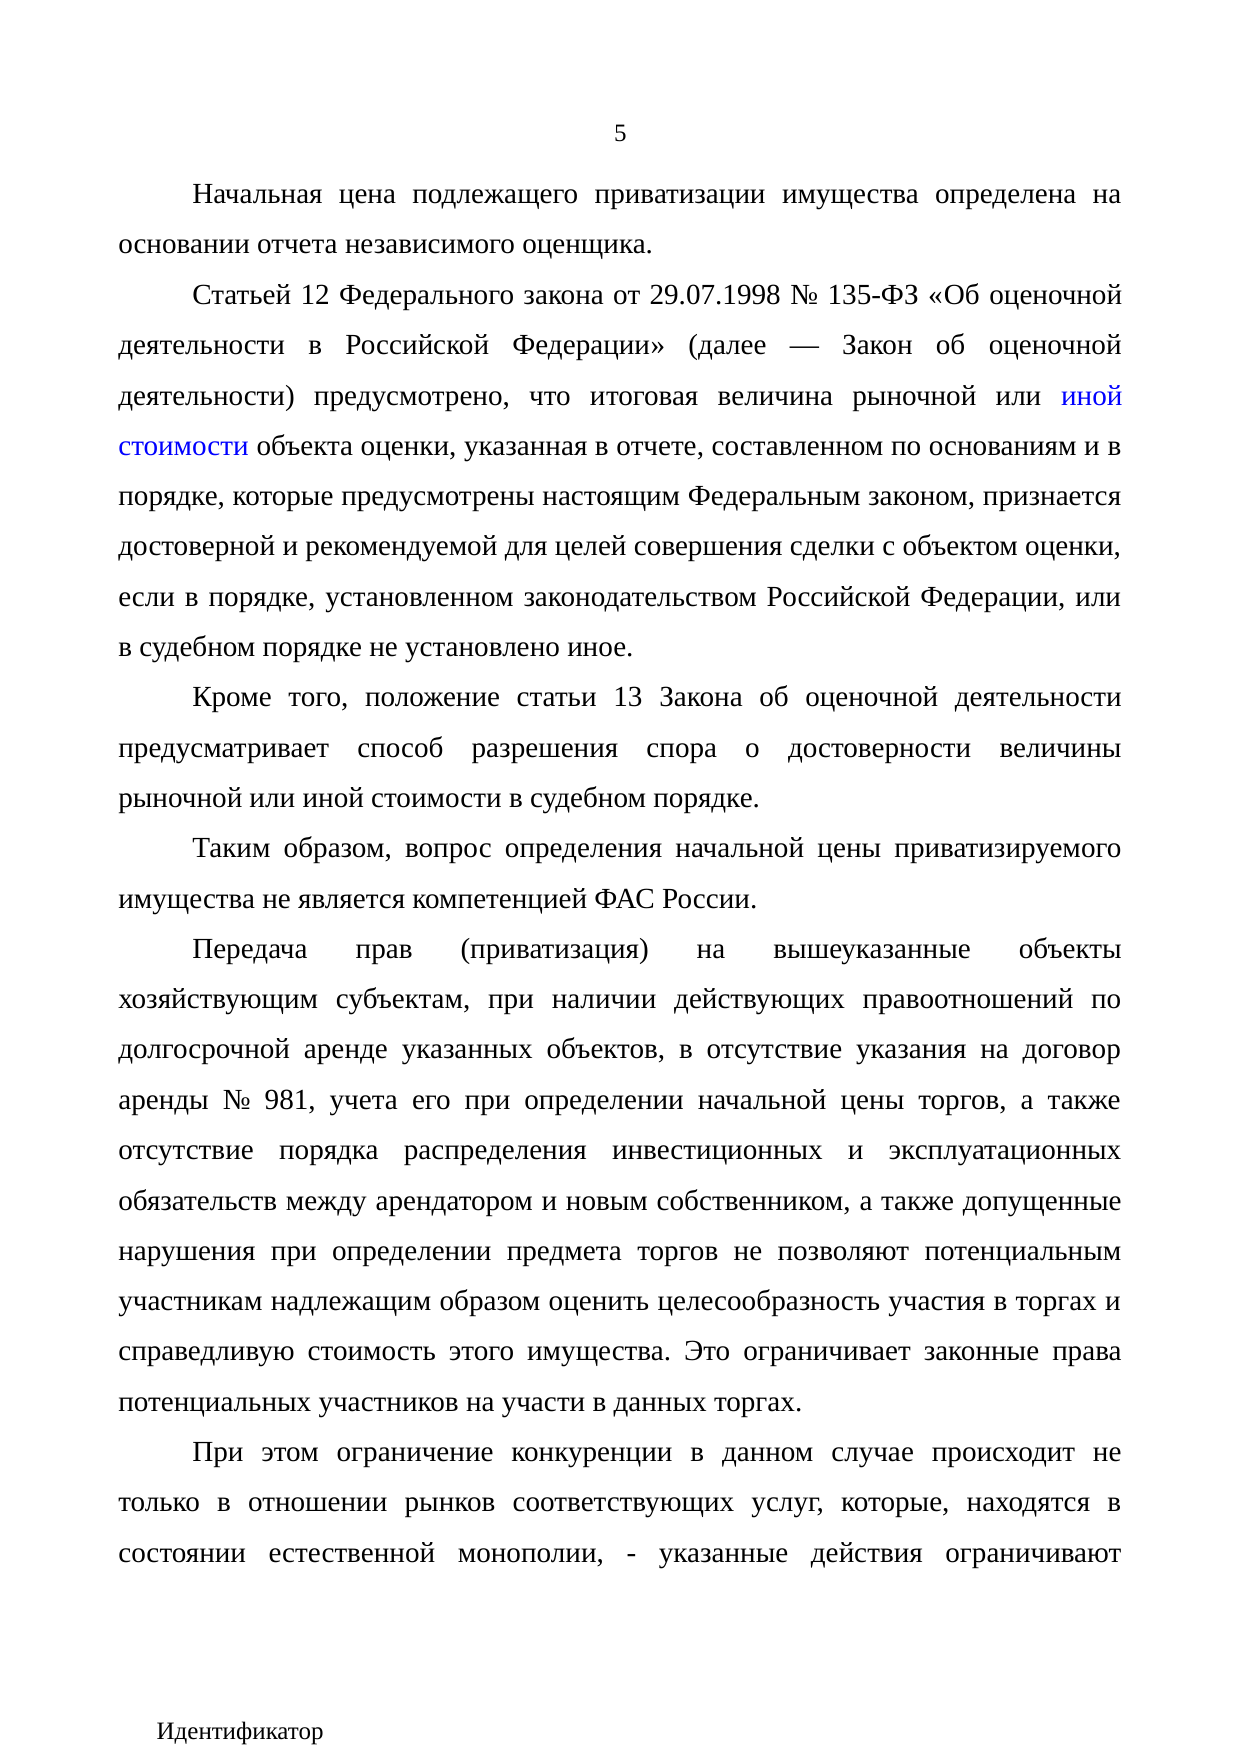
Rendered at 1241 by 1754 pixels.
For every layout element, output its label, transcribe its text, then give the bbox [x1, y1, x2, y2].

text Начальная цена подлежащего приватизации имущества определена на основании отчета независимого оценщика. [118, 176, 1122, 260]
text Статьей 12 Федерального закона от 29.07.1998 № 135-ФЗ «Об оценочной деятельности в Российской Федерации» (далее — Закон об оценочной деятельности) предусмотрено, что итоговая величина рыночной или иной стоимости объекта оценки, указанная в отчете, составленном по основаниям и в порядке, которые предусмотрены настоящим Федеральным законом, признается достоверной и рекомендуемой для целей совершения сделки с объектом оценки, если в порядке, установленном законодательством Российской Федерации, или в судебном порядке не установлено иное. [118, 277, 1122, 663]
text Таким образом, вопрос определения начальной цены приватизируемого имущества не является компетенцией ФАС России. [118, 830, 1122, 914]
text При этом ограничение конкуренции в данном случае происходит не только в отношении рынков соответствующих услуг, которые, находятся в состоянии естественной монополии, - указанные действия ограничивают [118, 1434, 1122, 1568]
text Передача прав (приватизация) на вышеуказанные объекты хозяйствующим субъектам, при наличии действующих правоотношений по долгосрочной аренде указанных объектов, в отсутствие указания на договор аренды № 981, учета его при определении начальной цены торгов, а также отсутствие порядка распределения инвестиционных и эксплуатационных обязательств между арендатором и новым собственником, а также допущенные нарушения при определении предмета торгов не позволяют потенциальным участникам надлежащим образом оценить целесообразность участия в торгах и справедливую стоимость этого имущества. Это ограничивает законные права потенциальных участников на участи в данных торгах. [118, 931, 1122, 1417]
text Кроме того, положение статьи 13 Закона об оценочной деятельности предусматривает способ разрешения спора о достоверности величины рыночной или иной стоимости в судебном порядке. [118, 679, 1122, 814]
